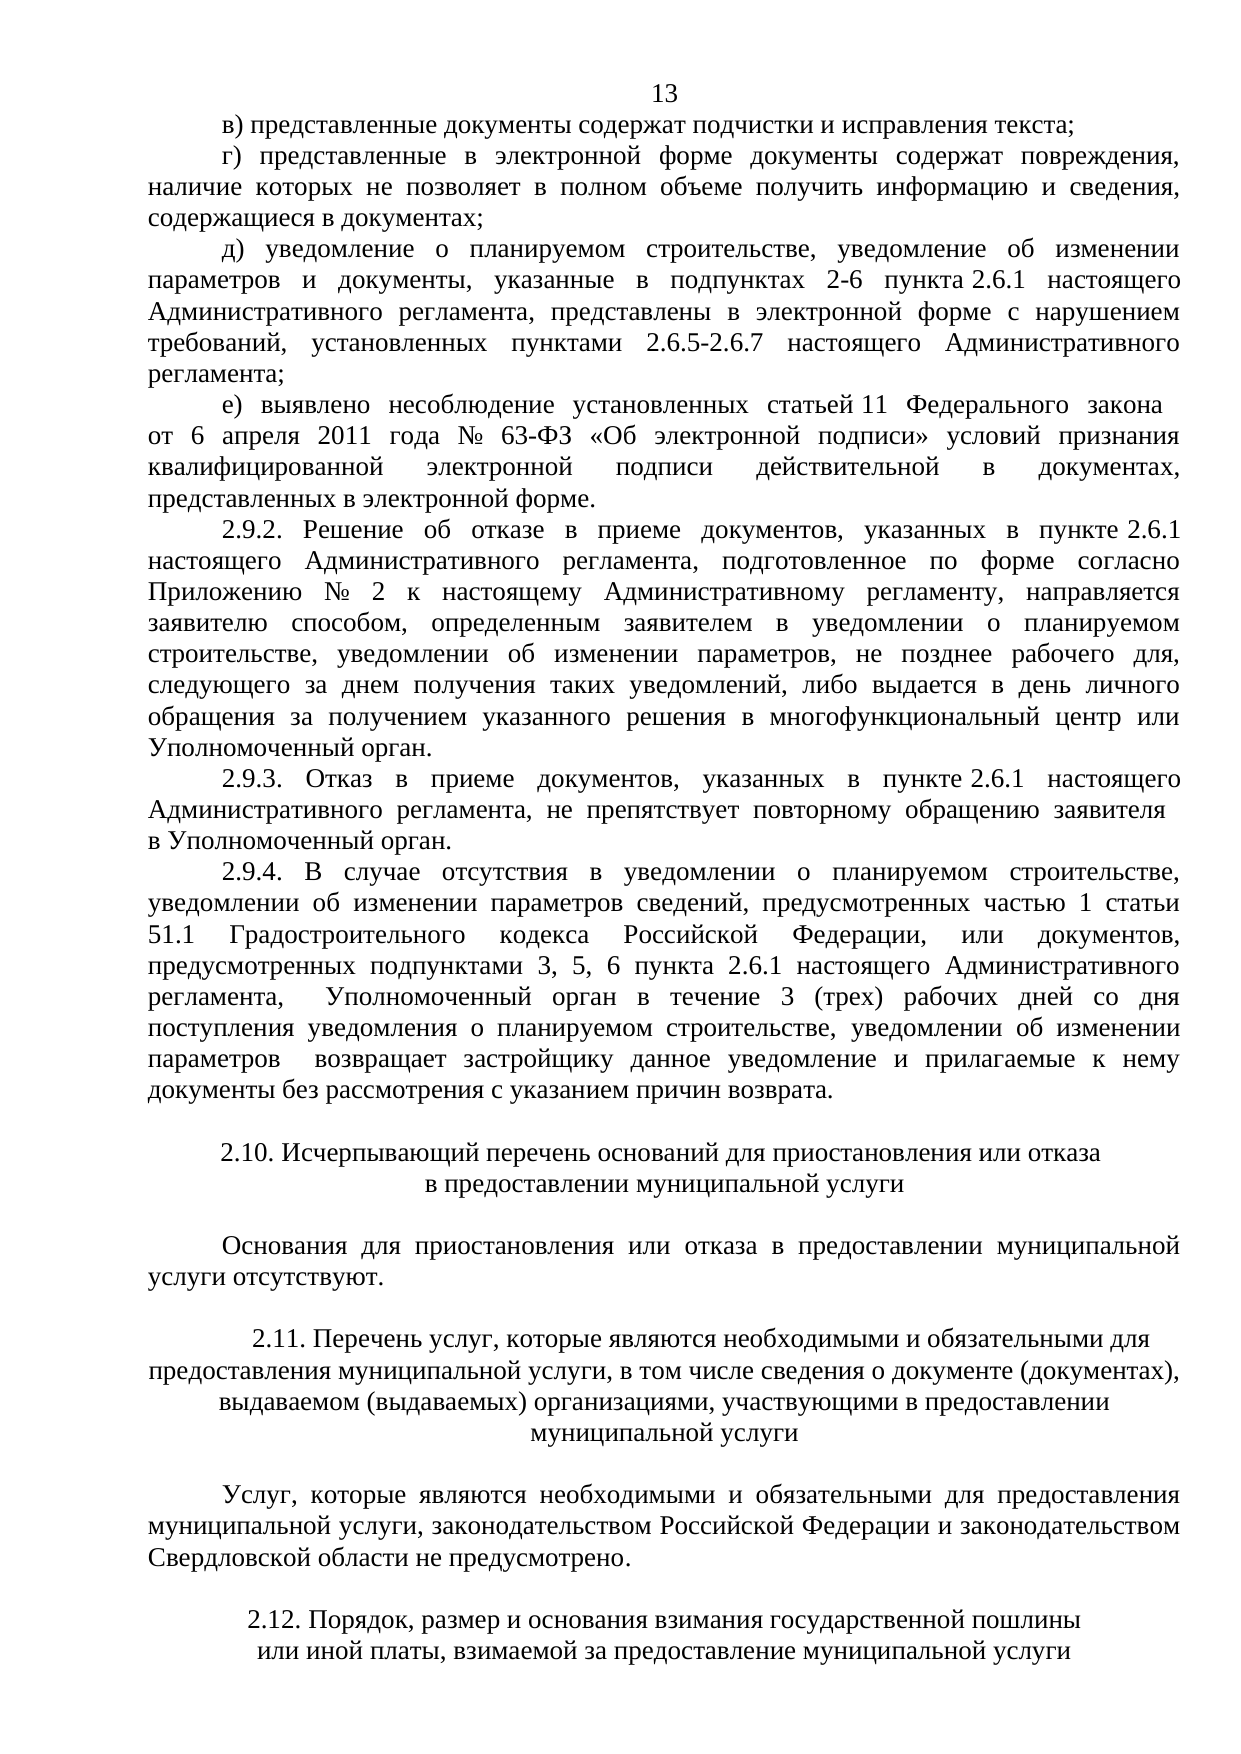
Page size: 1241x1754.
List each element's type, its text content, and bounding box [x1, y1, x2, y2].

text г) представленные в электронной форме документы содержат повреждения, наличие которых не позволяет в полном объеме получить информацию и сведения, содержащиеся в документах; [148, 139, 1181, 232]
text е) выявлено несоблюдение установленных статьей 11 Федерального закона от 6 апреля 2011 года № 63-ФЗ «Об электронной подписи» условий признания квалифицированной электронной подписи действительной в документах, представленных в электронной форме. [148, 388, 1181, 513]
text Услуг, которые являются необходимыми и обязательными для предоставления муниципальной услуги, законодательством Российской Федерации и законодательством Свердловской области не предусмотрено. [148, 1478, 1181, 1572]
text 2.9.2. Решение об отказе в приеме документов, указанных в пункте 2.6.1 настоящего Административного регламента, подготовленное по форме согласно Приложению № 2 к настоящему Административному регламенту, направляется заявителю способом, определенным заявителем в уведомлении о планируемом строительстве, уведомлении об изменении параметров, не позднее рабочего для, следующего за днем получения таких уведомлений, либо выдается в день личного обращения за получением указанного решения в многофункциональный центр или Уполномоченный орган. [148, 513, 1181, 762]
text 2.9.4. В случае отсутствия в уведомлении о планируемом строительстве, уведомлении об изменении параметров сведений, предусмотренных частью 1 статьи 51.1 Градостроительного кодекса Российской Федерации, или документов, предусмотренных подпунктами 3, 5, 6 пункта 2.6.1 настоящего Административного регламента, Уполномоченный орган в течение 3 (трех) рабочих дней со дня поступления уведомления о планируемом строительстве, уведомлении об изменении параметров возвращает застройщику данное уведомление и прилагаемые к нему документы без рассмотрения с указанием причин возврата. [148, 855, 1181, 1104]
text Основания для приостановления или отказа в предоставлении муниципальной услуги отсутствуют. [148, 1229, 1181, 1291]
text 2.12. Порядок, размер и основания взимания государственной пошлины [148, 1603, 1181, 1634]
text д) уведомление о планируемом строительстве, уведомление об изменении параметров и документы, указанные в подпунктах 2-6 пункта 2.6.1 настоящего Административного регламента, представлены в электронной форме с нарушением требований, установленных пунктами 2.6.5-2.6.7 настоящего Административного регламента; [148, 232, 1181, 388]
text 2.9.3. Отказ в приеме документов, указанных в пункте 2.6.1 настоящего Административного регламента, не препятствует повторному обращению заявителя в Уполномоченный орган. [148, 762, 1181, 855]
text 2.11. Перечень услуг, которые являются необходимыми и обязательными для предоставления муниципальной услуги, в том числе сведения о документе (документах), выдаваемом (выдаваемых) организациями, участвующими в предоставлении муниципальной услуги [148, 1323, 1181, 1447]
text или иной платы, взимаемой за предоставление муниципальной услуги [148, 1634, 1181, 1665]
text в) представленные документы содержат подчистки и исправления текста; [148, 108, 1181, 139]
text 2.10. Исчерпывающий перечень оснований для приостановления или отказа в предоставлении муниципальной услуги [148, 1136, 1181, 1198]
